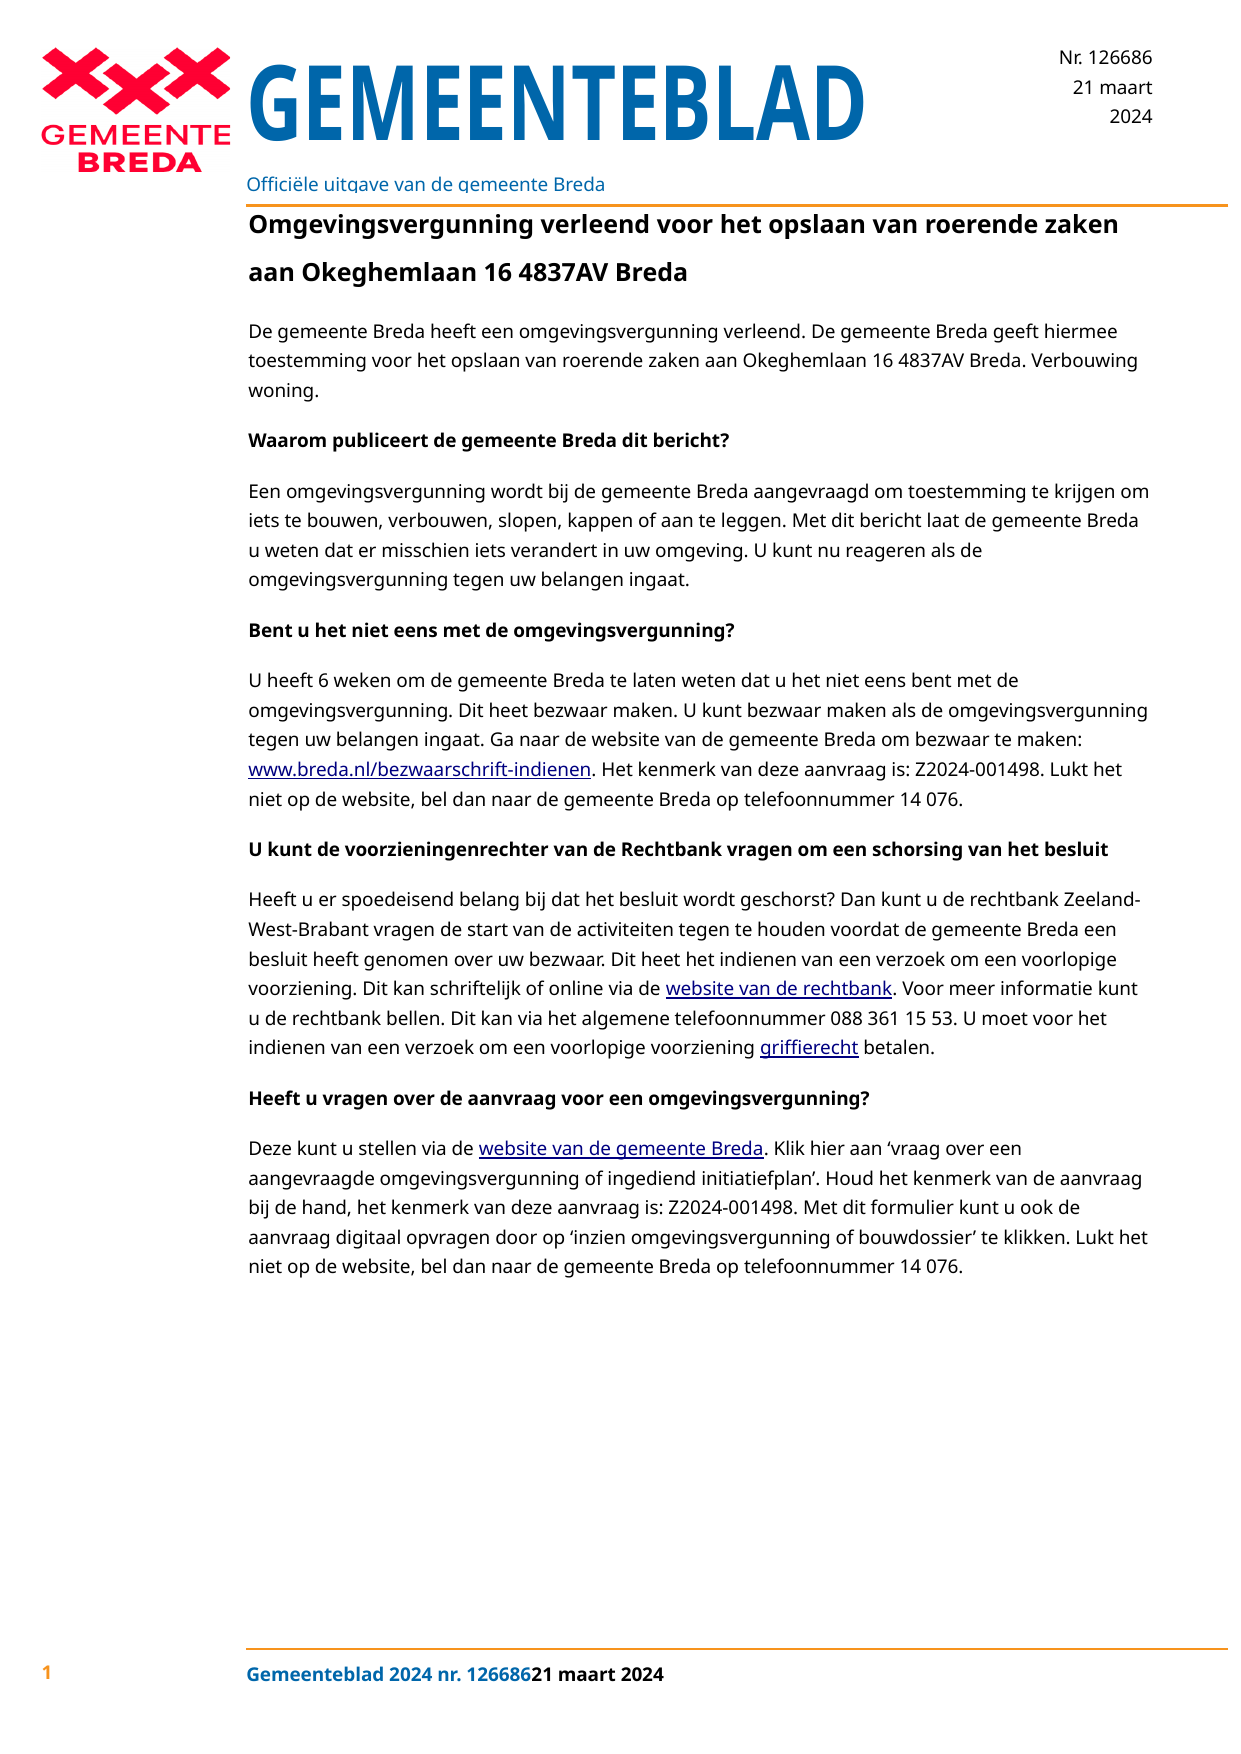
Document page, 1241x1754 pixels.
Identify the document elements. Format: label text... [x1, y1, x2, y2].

text U kunt de voorzieningenrechter van de Rechtbank vragen om een schorsing van het besluit [248, 836, 1152, 862]
text Omgevingsvergunning verleend voor het opslaan van roerende zaken aan Okeghemlaan 16 4837AV Breda [248, 207, 1152, 288]
text U heeft 6 weken om de gemeente Breda te laten weten dat u het niet eens bent met de omgevingsvergunning. Dit heet bezwaar maken. U kunt bezwaar maken als de omgevingsvergunning tegen uw belangen ingaat. Ga naar de website van de gemeente Breda om bezwaar te maken: www.breda.nl/bezwaarschrift-indienen. Het kenmerk van deze aanvraag is: Z2024-001498. Lukt het niet op de website, bel dan naar de gemeente Breda op telefoonnummer 14 076. [248, 667, 1152, 812]
text Een omgevingsvergunning wordt bij de gemeente Breda aangevraagd om toestemming te krijgen om iets te bouwen, verbouwen, slopen, kappen of aan te leggen. Met dit bericht laat de gemeente Breda u weten dat er misschien iets verandert in uw omgeving. U kunt nu reageren als de omgevingsvergunning tegen uw belangen ingaat. [248, 478, 1152, 592]
text Bent u het niet eens met de omgevingsvergunning? [248, 617, 1152, 643]
picture [41, 47, 231, 172]
text Heeft u vragen over de aanvraag voor een omgevingsvergunning? [248, 1085, 1152, 1111]
text Heeft u er spoedeisend belang bij dat het besluit wordt geschorst? Dan kunt u de rechtbank Zeeland-West-Brabant vragen de start van de activiteiten tegen te houden voordat de gemeente Breda een besluit heeft genomen over uw bezwaar. Dit heet het indienen van een verzoek om een voorlopige voorziening. Dit kan schriftelijk of online via de website van de rechtbank. Voor meer informatie kunt u de rechtbank bellen. Dit kan via het algemene telefoonnummer 088 361 15 53. U moet voor het indienen van een verzoek om een voorlopige voorziening griffierecht betalen. [248, 887, 1152, 1060]
text Waarom publiceert de gemeente Breda dit bericht? [248, 427, 1152, 453]
text De gemeente Breda heeft een omgevingsvergunning verleend. De gemeente Breda geeft hiermee toestemming voor het opslaan van roerende zaken aan Okeghemlaan 16 4837AV Breda. Verbouwing woning. [248, 318, 1152, 403]
text Deze kunt u stellen via de website van de gemeente Breda. Klik hier aan ‘vraag over een aangevraagde omgevingsvergunning of ingediend initiatiefplan’. Houd het kenmerk van de aanvraag bij de hand, het kenmerk van deze aanvraag is: Z2024-001498. Met dit formulier kunt u ook de aanvraag digitaal opvragen door op ‘inzien omgevingsvergunning of bouwdossier’ te klikken. Lukt het niet op de website, bel dan naar de gemeente Breda op telefoonnummer 14 076. [248, 1135, 1152, 1279]
